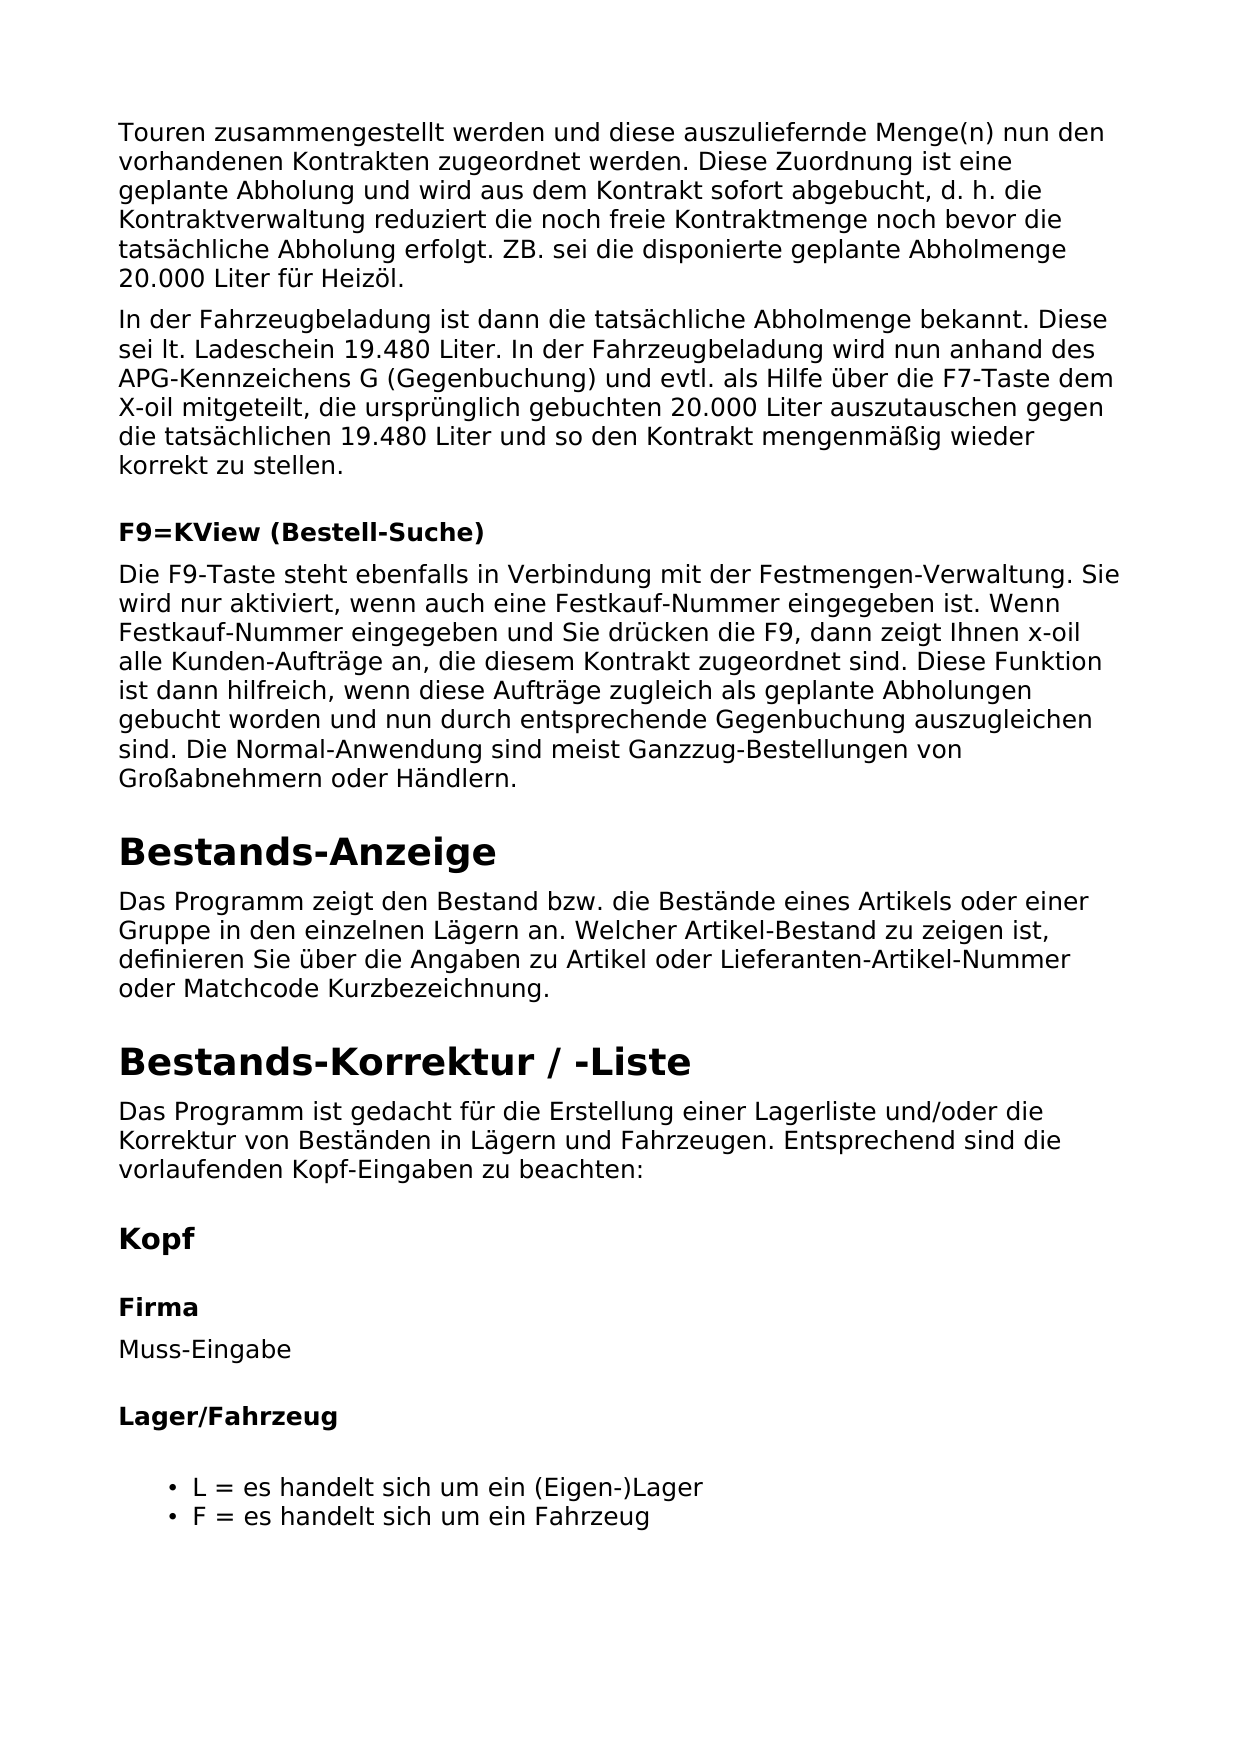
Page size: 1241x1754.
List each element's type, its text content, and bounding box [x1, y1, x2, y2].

subtitle Firma [118, 1293, 1122, 1323]
subtitle Bestands-Anzeige [118, 831, 1122, 874]
text Das Programm zeigt den Bestand bzw. die Bestände eines Artikels oder einer Gruppe in den einzelnen Lägern an. Welcher Artikel-Bestand zu zeigen ist, definieren Sie über die Angaben zu Artikel oder Lieferanten-Artikel-Nummer oder Matchcode Kurzbezeichnung. [118, 887, 1122, 1003]
text In der Fahrzeugbeladung ist dann die tatsächliche Abholmenge bekannt. Diese sei lt. Ladeschein 19.480 Liter. In der Fahrzeugbeladung wird nun anhand des APG-Kennzeichens G (Gegenbuchung) und evtl. als Hilfe über die F7-Taste dem X-oil mitgeteilt, die ursprünglich gebuchten 20.000 Liter auszutauschen gegen die tatsächlichen 19.480 Liter und so den Kontrakt mengenmäßig wieder korrekt zu stellen. [118, 306, 1122, 481]
text Touren zusammengestellt werden und diese auszuliefernde Menge(n) nun den vorhandenen Kontrakten zugeordnet werden. Diese Zuordnung ist eine geplante Abholung und wird aus dem Kontrakt sofort abgebucht, d. h. die Kontraktverwaltung reduziert die noch freie Kontraktmenge noch bevor die tatsächliche Abholung erfolgt. ZB. sei die disponierte geplante Abholmenge 20.000 Liter für Heizöl. [118, 118, 1122, 293]
subtitle Lager/Fahrzeug [118, 1402, 1122, 1431]
list F = es handelt sich um ein Fahrzeug [177, 1502, 1122, 1531]
list L = es handelt sich um ein (Eigen-)Lager [177, 1473, 1122, 1502]
subtitle F9=KView (Bestell-Suche) [118, 518, 1122, 547]
text Muss-Eingabe [118, 1335, 1122, 1364]
subtitle Kopf [118, 1222, 1122, 1256]
text Die F9-Taste steht ebenfalls in Verbindung mit der Festmengen-Verwaltung. Sie wird nur aktiviert, wenn auch eine Festkauf-Nummer eingegeben ist. Wenn Festkauf-Nummer eingegeben und Sie drücken die F9, dann zeigt Ihnen x-oil alle Kunden-Aufträge an, die diesem Kontrakt zugeordnet sind. Diese Funktion ist dann hilfreich, wenn diese Aufträge zugleich als geplante Abholungen gebucht worden und nun durch entsprechende Gegenbuchung auszugleichen sind. Die Normal-Anwendung sind meist Ganzzug-Bestellungen von Großabnehmern oder Händlern. [118, 560, 1122, 793]
subtitle Bestands-Korrektur / -Liste [118, 1041, 1122, 1084]
text Das Programm ist gedacht für die Erstellung einer Lagerliste und/oder die Korrektur von Beständen in Lägern und Fahrzeugen. Entsprechend sind die vorlaufenden Kopf-Eingaben zu beachten: [118, 1097, 1122, 1184]
